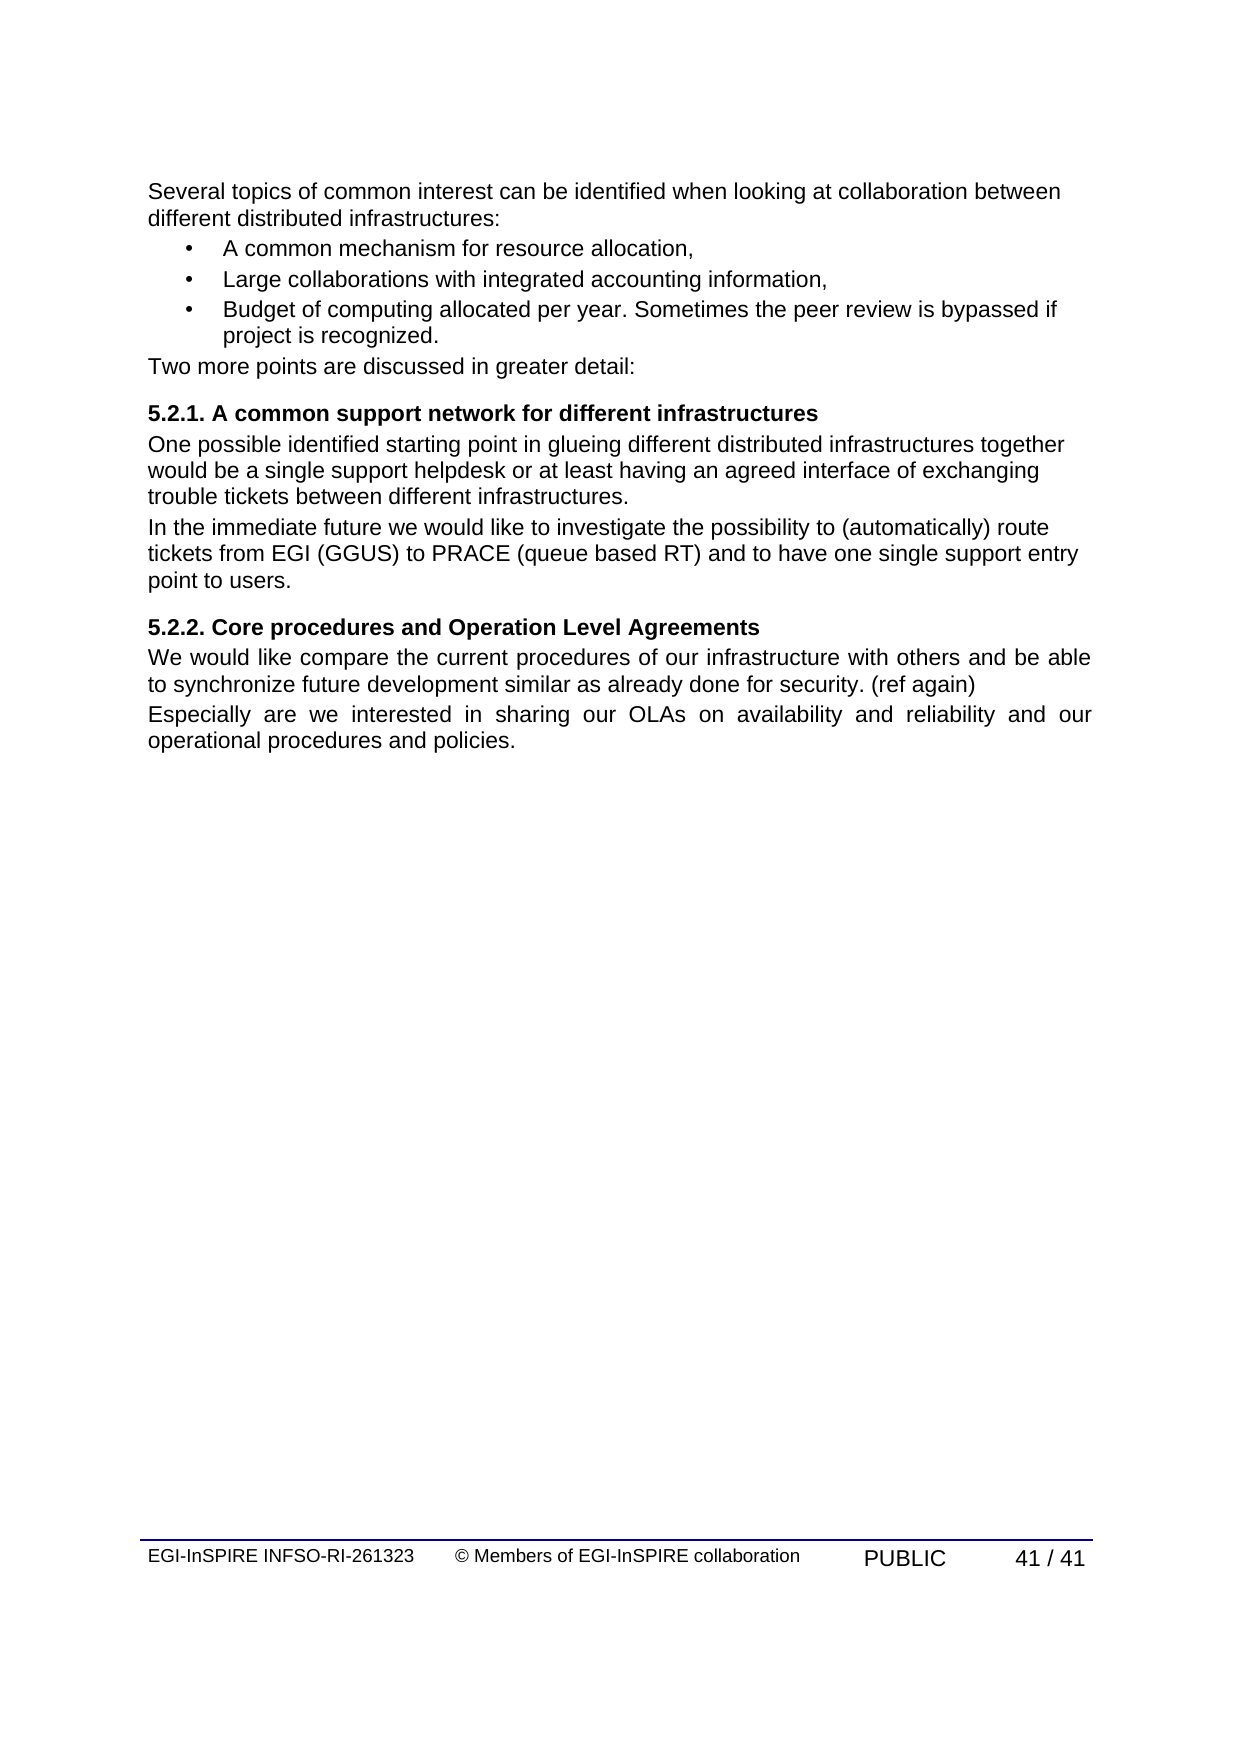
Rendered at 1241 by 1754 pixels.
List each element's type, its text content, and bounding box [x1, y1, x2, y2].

text In the immediate future we would like to investigate the possibility to (automatically) route tickets from EGI (GGUS) to PRACE (queue based RT) and to have one single support entry point to users. [148, 514, 1093, 593]
subtitle A common support network for different infrastructures [148, 400, 1093, 426]
text Especially are we interested in sharing our OLAs on availability and reliability and our operational procedures and policies. [148, 701, 1093, 754]
subtitle Core procedures and Operation Level Agreements [148, 614, 1093, 640]
list A common mechanism for resource allocation, [185, 235, 1093, 261]
list Large collaborations with integrated accounting information, [185, 266, 1093, 292]
list Budget of computing allocated per year. Sometimes the peer review is bypassed if project is recognized. [185, 296, 1093, 349]
text We would like compare the current procedures of our infrastructure with others and be able to synchronize future development similar as already done for security. (ref again) [148, 644, 1093, 697]
text Several topics of common interest can be identified when looking at collaboration between different distributed infrastructures: [148, 178, 1093, 231]
text Two more points are discussed in greater detail: [148, 353, 1093, 379]
text One possible identified starting point in glueing different distributed infrastructures together would be a single support helpdesk or at least having an agreed interface of exchanging trouble tickets between different infrastructures. [148, 431, 1093, 510]
